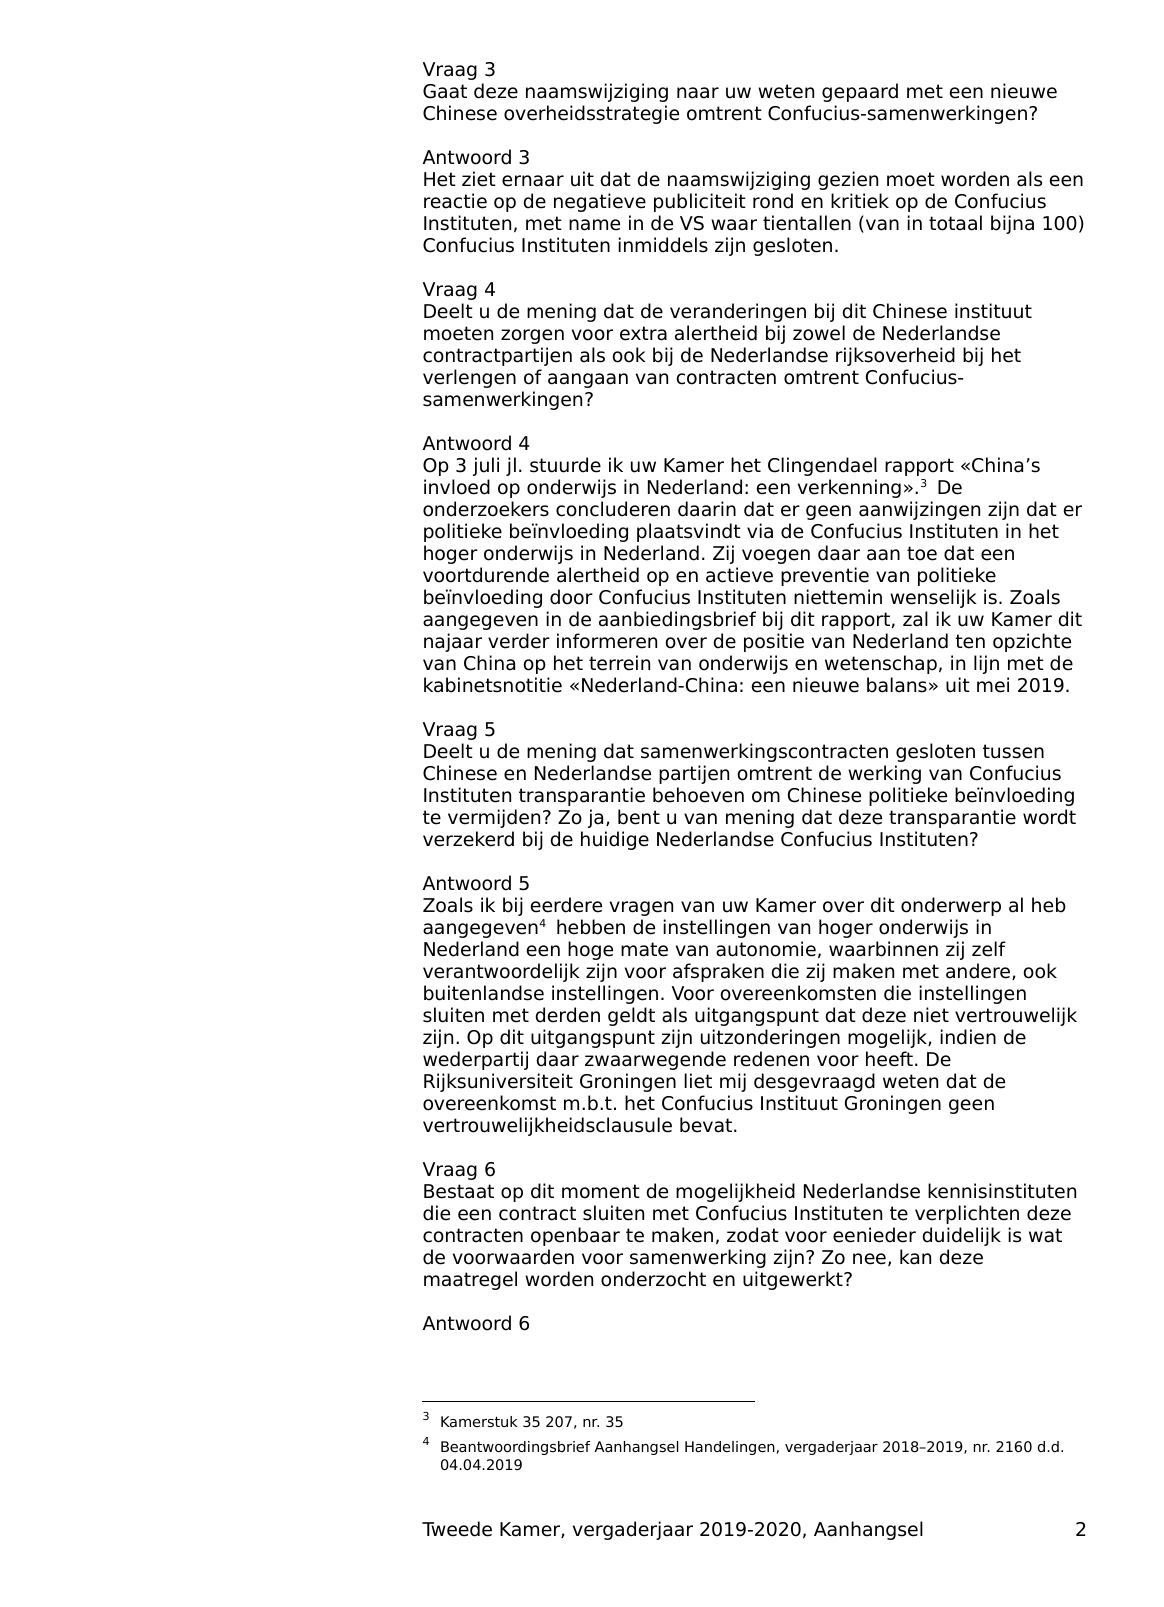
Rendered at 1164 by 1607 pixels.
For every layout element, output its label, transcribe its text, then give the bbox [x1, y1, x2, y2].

text Deelt u de mening dat de veranderingen bij dit Chinese instituut moeten zorgen voor extra alertheid bij zowel de Nederlandse contractpartijen als ook bij de Nederlandse rijksoverheid bij het verlengen of aangaan van contracten omtrent Confucius-samenwerkingen? [422, 301, 1087, 411]
text Beantwoordingsbrief Aanhangsel Handelingen, vergaderjaar 2018–2019, nr. 2160 d.d. 04.04.2019 [422, 1435, 1087, 1474]
text Bestaat op dit moment de mogelijkheid Nederlandse kennisinstituten die een contract sluiten met Confucius Instituten te verplichten deze contracten openbaar te maken, zodat voor eenieder duidelijk is wat de voorwaarden voor samenwerking zijn? Zo nee, kan deze maatregel worden onderzocht en uitgewerkt? [422, 1181, 1087, 1291]
text Antwoord 3 [422, 147, 1087, 169]
text Vraag 6 [422, 1159, 1087, 1181]
text Het ziet ernaar uit dat de naamswijziging gezien moet worden als een reactie op de negatieve publiciteit rond en kritiek op de Confucius Instituten, met name in de VS waar tientallen (van in totaal bijna 100) Confucius Instituten inmiddels zijn gesloten. [422, 169, 1087, 257]
text Kamerstuk 35 207, nr. 35 [422, 1410, 1087, 1432]
text Op 3 juli jl. stuurde ik uw Kamer het Clingendael rapport «China’s invloed op onderwijs in Nederland: een verkenning». De onderzoekers concluderen daarin dat er geen aanwijzingen zijn dat er politieke beïnvloeding plaatsvindt via de Confucius Instituten in het hoger onderwijs in Nederland. Zij voegen daar aan toe dat een voortdurende alertheid op en actieve preventie van politieke beïnvloeding door Confucius Instituten niettemin wenselijk is. Zoals aangegeven in de aanbiedingsbrief bij dit rapport, zal ik uw Kamer dit najaar verder informeren over de positie van Nederland ten opzichte van China op het terrein van onderwijs en wetenschap, in lijn met de kabinetsnotitie «Nederland-China: een nieuwe balans» uit mei 2019. [422, 455, 1087, 697]
text Antwoord 6 [422, 1313, 1087, 1335]
text Vraag 4 [422, 279, 1087, 301]
text Zoals ik bij eerdere vragen van uw Kamer over dit onderwerp al heb aangegeven hebben de instellingen van hoger onderwijs in Nederland een hoge mate van autonomie, waarbinnen zij zelf verantwoordelijk zijn voor afspraken die zij maken met andere, ook buitenlandse instellingen. Voor overeenkomsten die instellingen sluiten met derden geldt als uitgangspunt dat deze niet vertrouwelijk zijn. Op dit uitgangspunt zijn uitzonderingen mogelijk, indien de wederpartij daar zwaarwegende redenen voor heeft. De Rijksuniversiteit Groningen liet mij desgevraagd weten dat de overeenkomst m.b.t. het Confucius Instituut Groningen geen vertrouwelijkheidsclausule bevat. [422, 895, 1087, 1137]
text Vraag 5 [422, 719, 1087, 741]
text Antwoord 4 [422, 433, 1087, 455]
text Vraag 3 [422, 59, 1087, 81]
text Gaat deze naamswijziging naar uw weten gepaard met een nieuwe Chinese overheidsstrategie omtrent Confucius-samenwerkingen? [422, 81, 1087, 125]
text Deelt u de mening dat samenwerkingscontracten gesloten tussen Chinese en Nederlandse partijen omtrent de werking van Confucius Instituten transparantie behoeven om Chinese politieke beïnvloeding te vermijden? Zo ja, bent u van mening dat deze transparantie wordt verzekerd bij de huidige Nederlandse Confucius Instituten? [422, 741, 1087, 851]
text Antwoord 5 [422, 873, 1087, 895]
